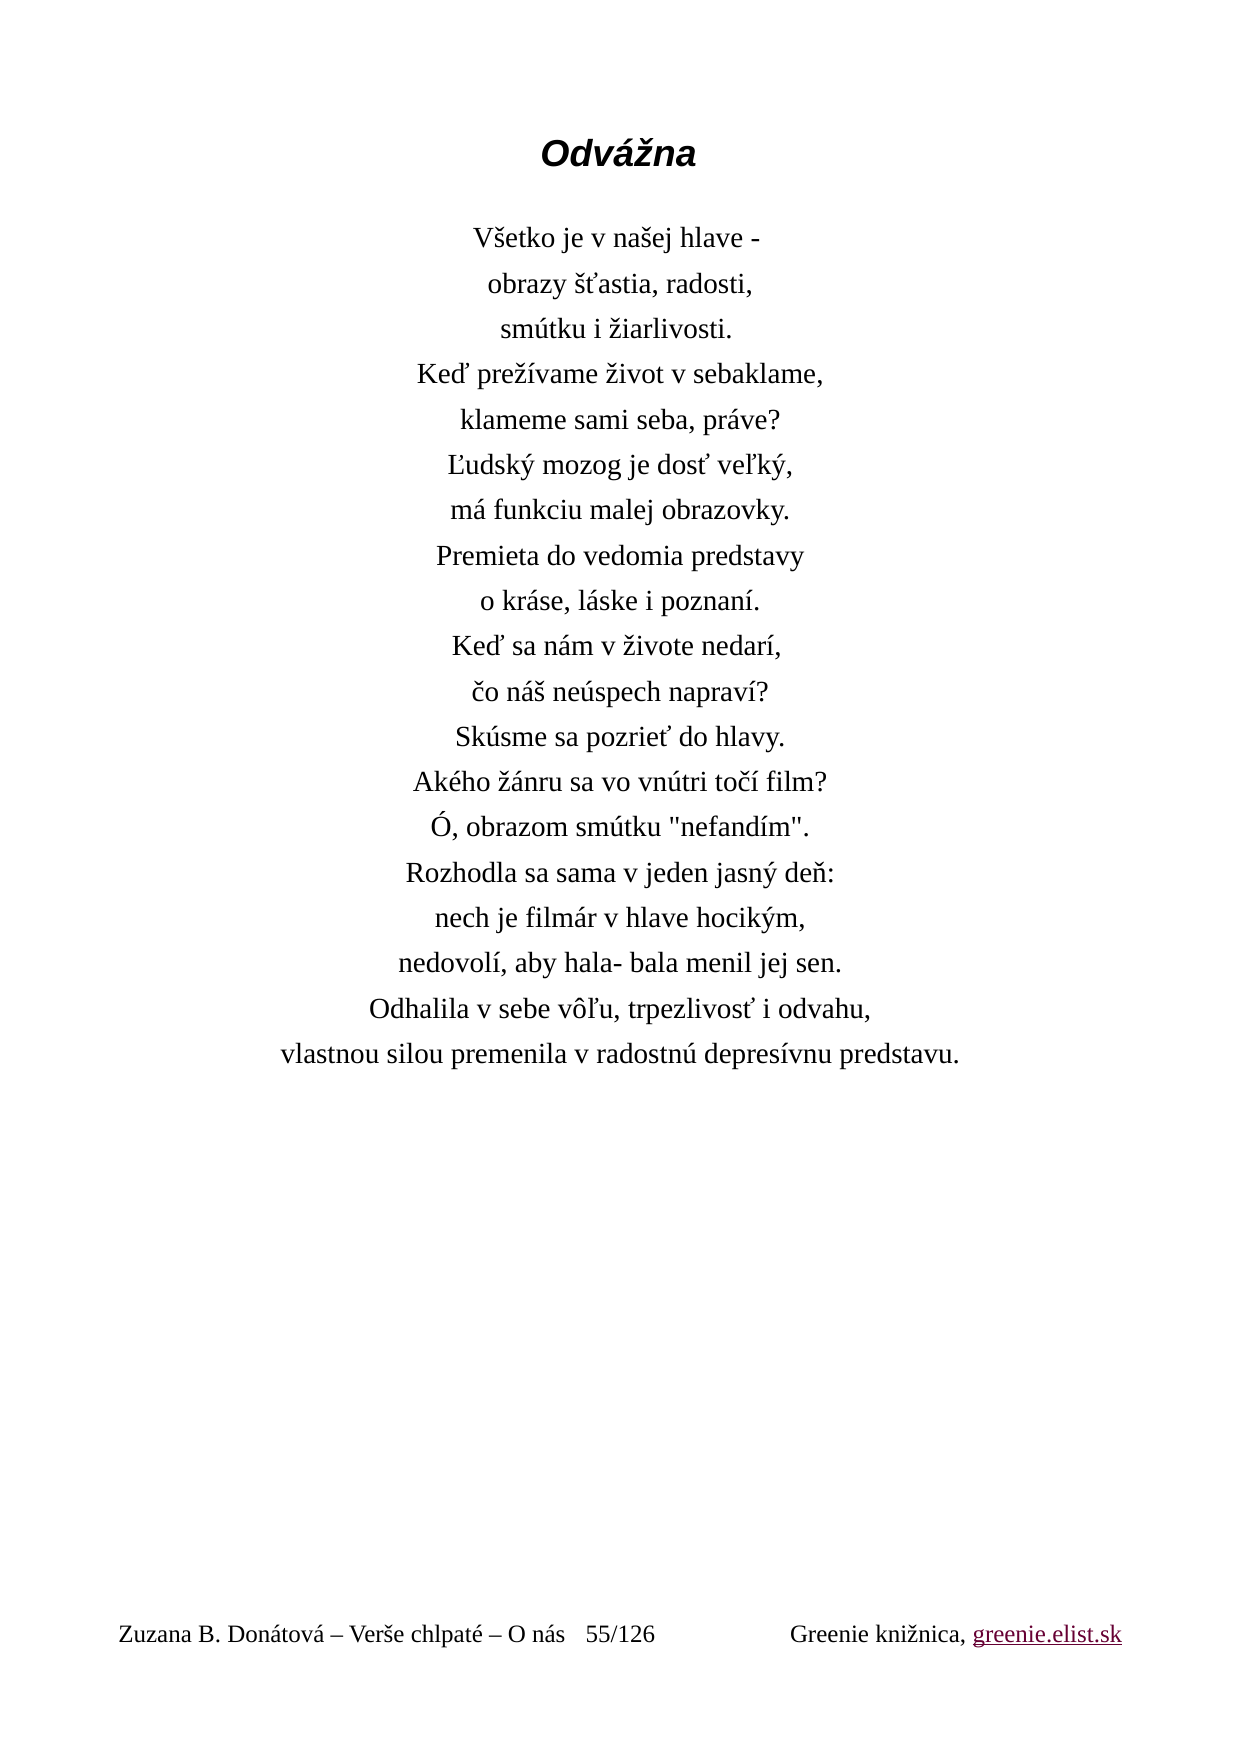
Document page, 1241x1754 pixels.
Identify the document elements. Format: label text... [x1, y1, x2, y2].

text Ó, obrazom smútku "nefandím". [106, 809, 1134, 843]
text Keď sa nám v živote nedarí, [106, 628, 1134, 662]
text čo náš neúspech napraví? [106, 674, 1134, 707]
text nech je filmár v hlave hocikým, [106, 900, 1134, 934]
subtitle Odvážna [106, 131, 1134, 174]
text má funkciu malej obrazovky. [106, 492, 1134, 526]
text smútku i žiarlivosti. [106, 311, 1134, 345]
text nedovolí, aby hala- bala menil jej sen. [106, 946, 1134, 979]
text Všetko je v našej hlave - [106, 221, 1134, 254]
text Rozhodla sa sama v jeden jasný deň: [106, 855, 1134, 888]
text Akého žánru sa vo vnútri točí film? [106, 764, 1134, 798]
text Keď prežívame život v sebaklame, [106, 356, 1134, 390]
text obrazy šťastia, radosti, [106, 266, 1134, 299]
text Ľudský mozog je dosť veľký, [106, 447, 1134, 481]
text vlastnou silou premenila v radostnú depresívnu predstavu. [106, 1036, 1134, 1070]
text klameme sami seba, práve? [106, 402, 1134, 435]
text Skúsme sa pozrieť do hlavy. [106, 719, 1134, 752]
text o kráse, láske i poznaní. [106, 583, 1134, 617]
text Premieta do vedomia predstavy [106, 538, 1134, 571]
text Odhalila v sebe vôľu, trpezlivosť i odvahu, [106, 991, 1134, 1024]
